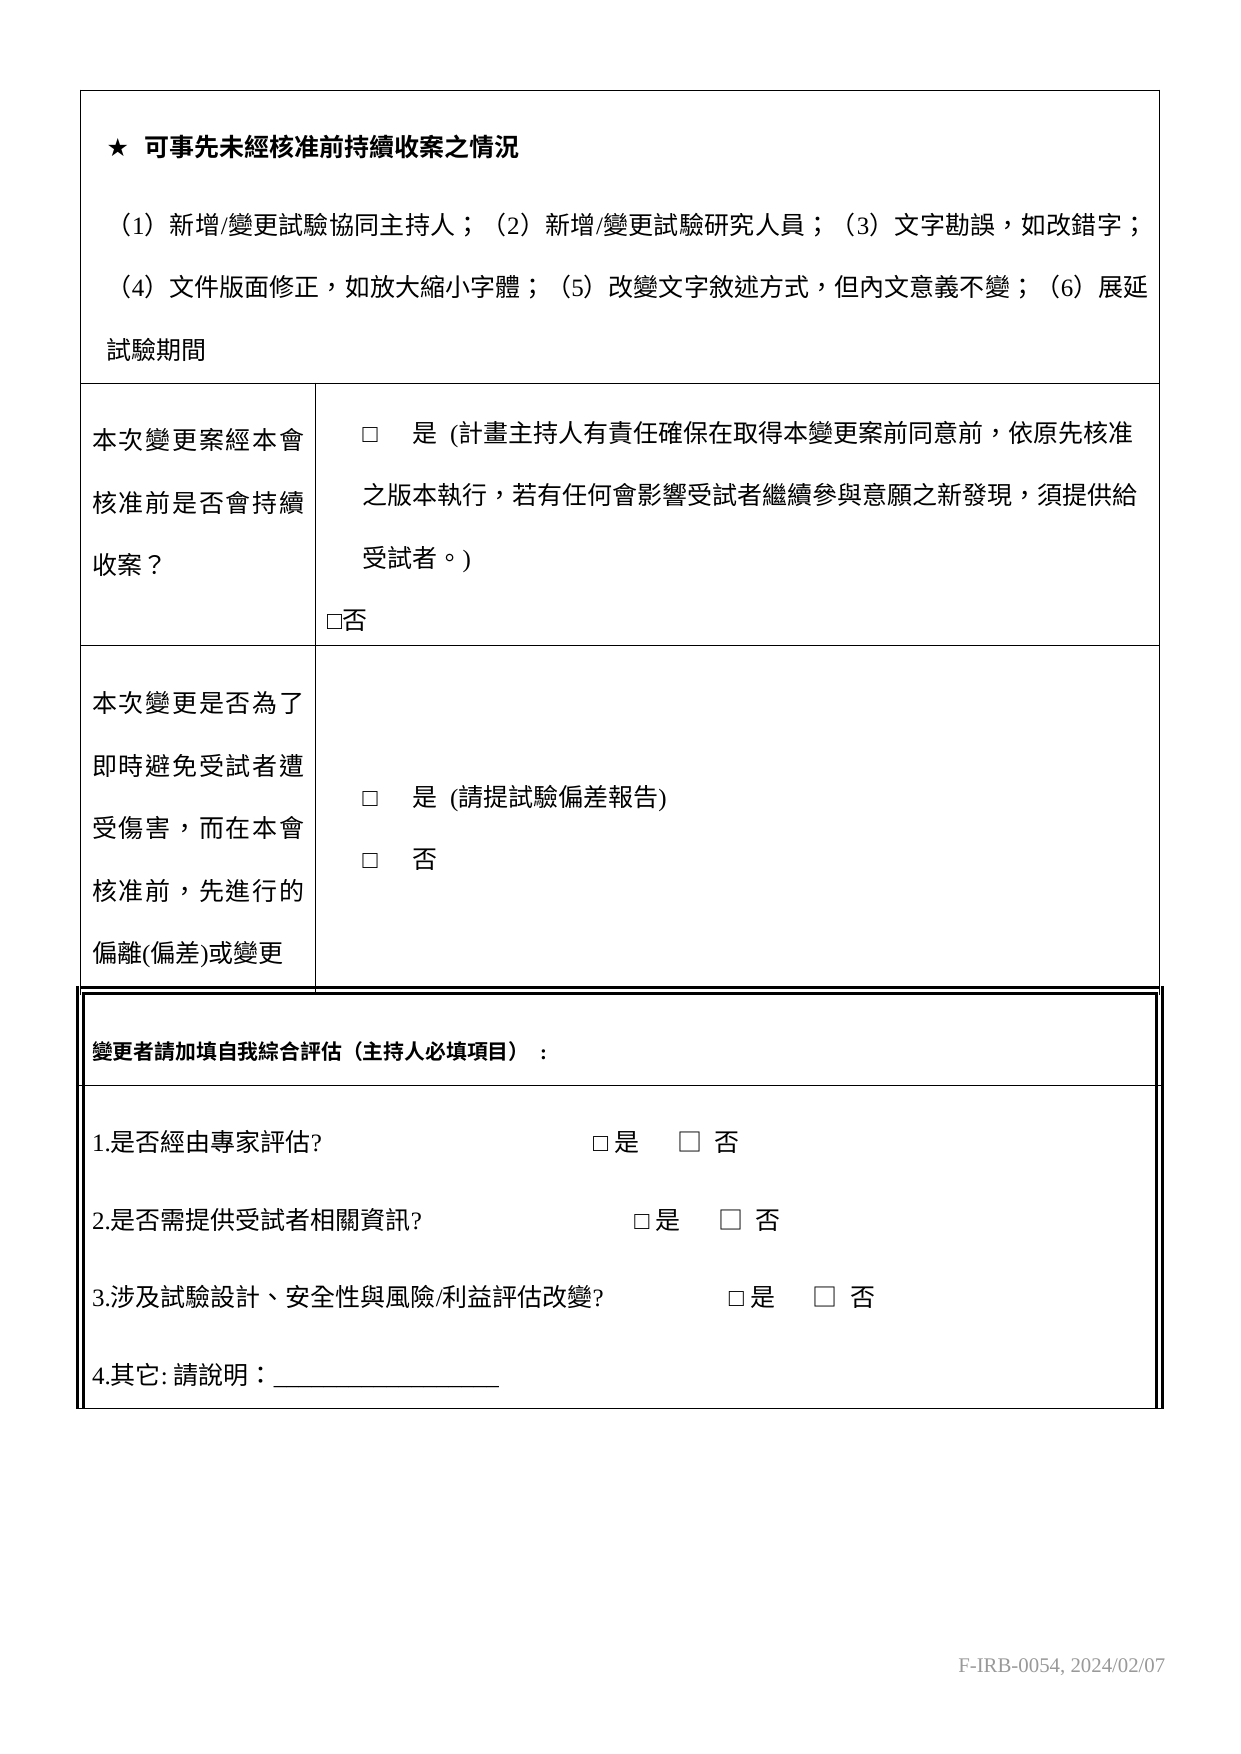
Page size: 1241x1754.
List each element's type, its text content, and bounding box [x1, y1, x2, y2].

table_cell 變更者請加填自我綜合評估（主持人必填項目） : [85, 995, 1155, 1084]
table_cell 變更者請加填自我綜合評估（主持人必填項目） : [316, 989, 1160, 1084]
table_cell 本次變更案經本會核准前是否會持續收案？ [81, 384, 315, 645]
table_cell 1.是否經由專家評估? □ 是 □ 否 2.是否需提供受試者相關資訊? □ 是 □ 否 3.涉及試驗設計、安全性與風險/利益評估改變? □ 是 □ 否 4.其它: 請說明：__________________ [85, 1086, 1155, 1407]
table_cell 變更者請加填自我綜合評估（主持人必填項目） : [81, 989, 315, 1084]
table_cell 是 (計畫主持人有責任確保在取得本變更案前同意前，依原先核准之版本執行，若有任何會影響受試者繼續參與意願之新發現，須提供給受試者。) □否 [316, 384, 1159, 645]
table_cell 可事先未經核准前持續收案之情況 （1）新增/變更試驗協同主持人；（2）新增/變更試驗研究人員；（3）文字勘誤，如改錯字；（4）文件版面修正，如放大縮小字體；（5）改變文字敘述方式，但內文意義不變；（6）展延試驗期間 [81, 91, 1159, 382]
table_cell 本次變更是否為了即時避免受試者遭受傷害，而在本會核准前，先進行的偏離(偏差)或變更 [81, 646, 315, 986]
table_cell 是 (請提試驗偏差報告) 否 [316, 646, 1159, 986]
